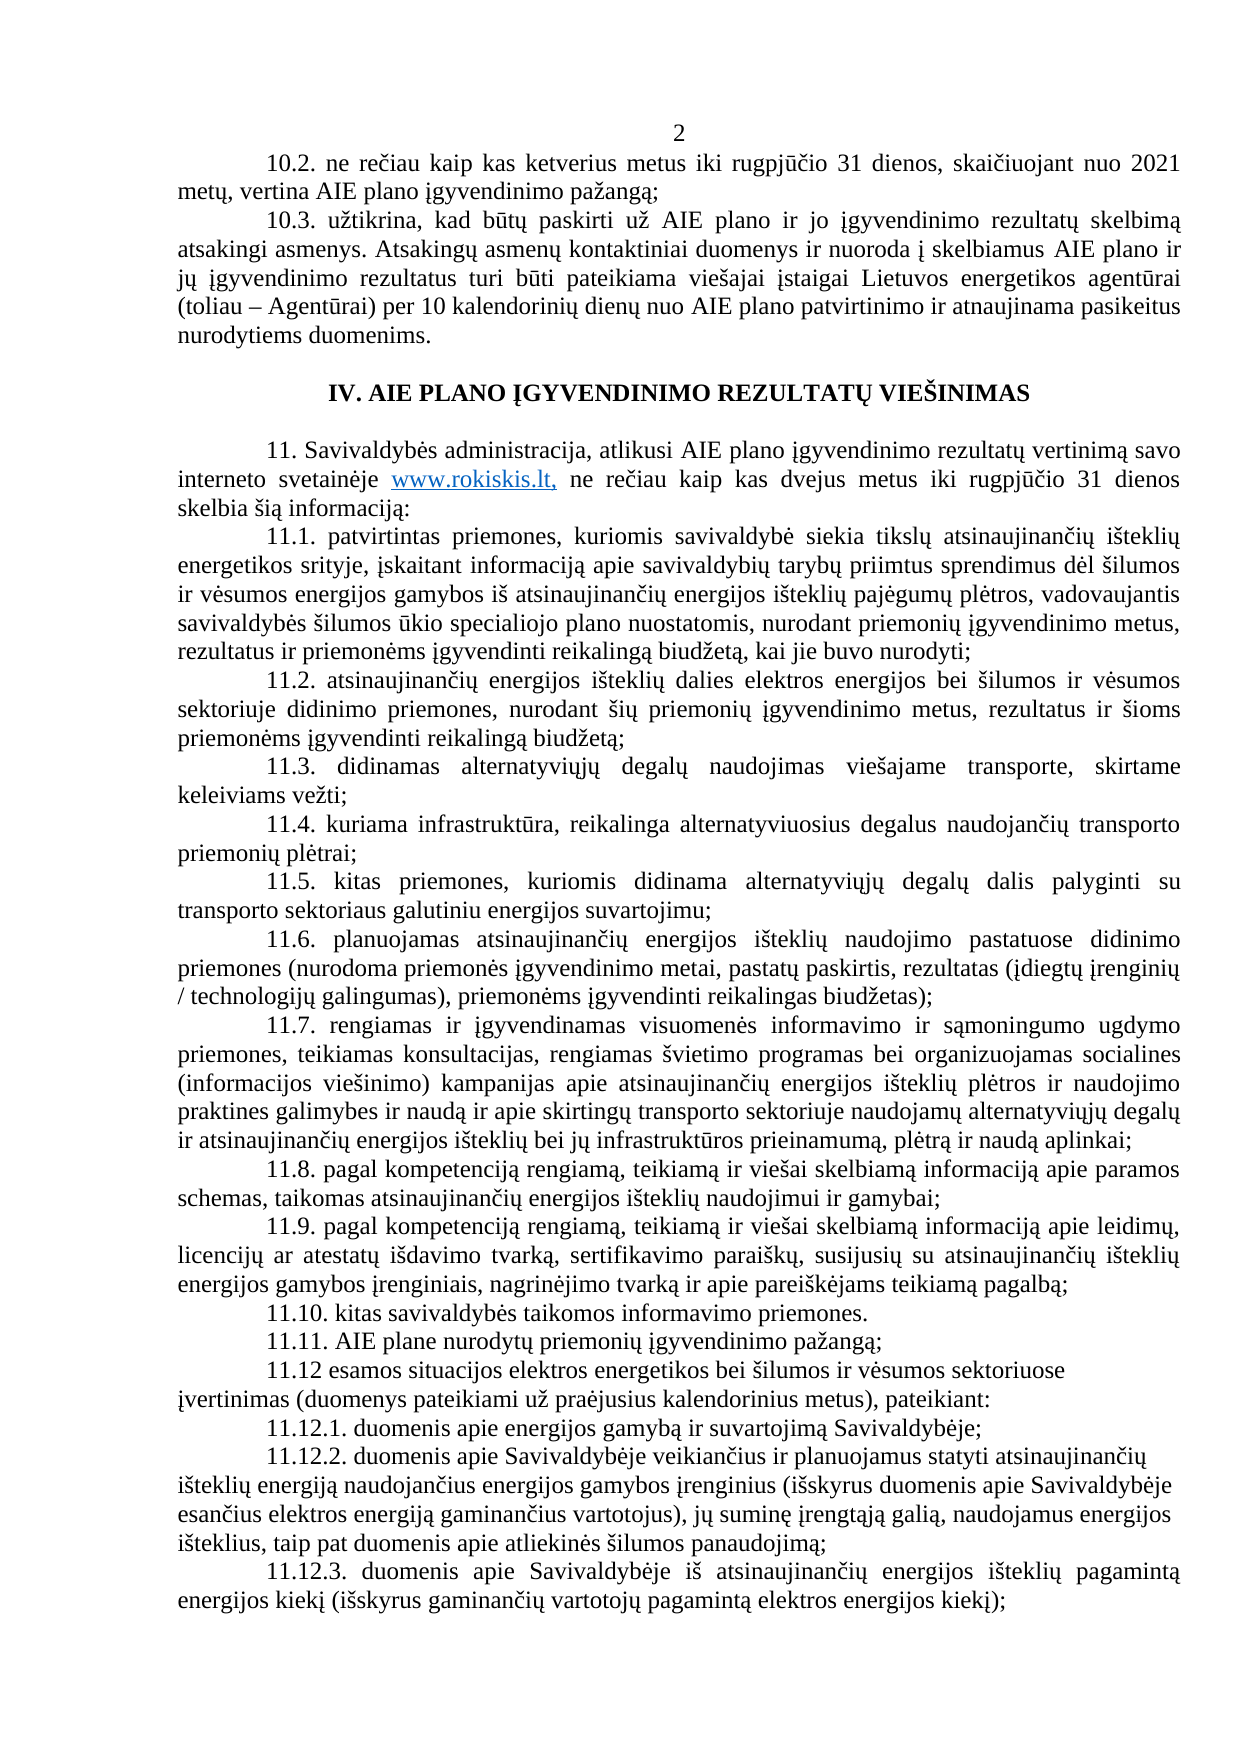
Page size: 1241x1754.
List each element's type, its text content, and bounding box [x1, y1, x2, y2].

text 11.12.2. duomenis apie Savivaldybėje veikiančius ir planuojamus statyti atsinaujinančių išteklių energiją naudojančius energijos gamybos įrenginius (išskyrus duomenis apie Savivaldybėje esančius elektros energiją gaminančius vartotojus), jų suminę įrengtąją galią, naudojamus energijos išteklius, taip pat duomenis apie atliekinės šilumos panaudojimą; [177, 1441, 1181, 1556]
text 11.1. patvirtintas priemones, kuriomis savivaldybė siekia tikslų atsinaujinančių išteklių energetikos srityje, įskaitant informaciją apie savivaldybių tarybų priimtus sprendimus dėl šilumos ir vėsumos energijos gamybos iš atsinaujinančių energijos išteklių pajėgumų plėtros, vadovaujantis savivaldybės šilumos ūkio specialiojo plano nuostatomis, nurodant priemonių įgyvendinimo metus, rezultatus ir priemonėms įgyvendinti reikalingą biudžetą, kai jie buvo nurodyti; [177, 521, 1181, 665]
text 11.12.1. duomenis apie energijos gamybą ir suvartojimą Savivaldybėje; [177, 1413, 1181, 1441]
text 10.3. užtikrina, kad būtų paskirti už AIE plano ir jo įgyvendinimo rezultatų skelbimą atsakingi asmenys. Atsakingų asmenų kontaktiniai duomenys ir nuoroda į skelbiamus AIE plano ir jų įgyvendinimo rezultatus turi būti pateikiama viešajai įstaigai Lietuvos energetikos agentūrai (toliau – Agentūrai) per 10 kalendorinių dienų nuo AIE plano patvirtinimo ir atnaujinama pasikeitus nurodytiems duomenims. [177, 205, 1181, 349]
text 11.7. rengiamas ir įgyvendinamas visuomenės informavimo ir sąmoningumo ugdymo priemones, teikiamas konsultacijas, rengiamas švietimo programas bei organizuojamas socialines (informacijos viešinimo) kampanijas apie atsinaujinančių energijos išteklių plėtros ir naudojimo praktines galimybes ir naudą ir apie skirtingų transporto sektoriuje naudojamų alternatyviųjų degalų ir atsinaujinančių energijos išteklių bei jų infrastruktūros prieinamumą, plėtrą ir naudą aplinkai; [177, 1010, 1181, 1154]
text 11.2. atsinaujinančių energijos išteklių dalies elektros energijos bei šilumos ir vėsumos sektoriuje didinimo priemones, nurodant šių priemonių įgyvendinimo metus, rezultatus ir šioms priemonėms įgyvendinti reikalingą biudžetą; [177, 665, 1181, 751]
text 10.2. ne rečiau kaip kas ketverius metus iki rugpjūčio 31 dienos, skaičiuojant nuo 2021 metų, vertina AIE plano įgyvendinimo pažangą; [177, 148, 1181, 205]
text 11.12.3. duomenis apie Savivaldybėje iš atsinaujinančių energijos išteklių pagamintą energijos kiekį (išskyrus gaminančių vartotojų pagamintą elektros energijos kiekį); [177, 1556, 1181, 1614]
text 11.5. kitas priemones, kuriomis didinama alternatyviųjų degalų dalis palyginti su transporto sektoriaus galutiniu energijos suvartojimu; [177, 866, 1181, 924]
text 11.10. kitas savivaldybės taikomos informavimo priemones. [177, 1298, 1181, 1326]
text 11.9. pagal kompetenciją rengiamą, teikiamą ir viešai skelbiamą informaciją apie leidimų, licencijų ar atestatų išdavimo tvarką, sertifikavimo paraiškų, susijusių su atsinaujinančių išteklių energijos gamybos įrenginiais, nagrinėjimo tvarką ir apie pareiškėjams teikiamą pagalbą; [177, 1211, 1181, 1298]
text IV. AIE PLANO ĮGYVENDINIMO REZULTATŲ VIEŠINIMAS [177, 378, 1181, 406]
text 11.3. didinamas alternatyviųjų degalų naudojimas viešajame transporte, skirtame keleiviams vežti; [177, 751, 1181, 809]
text 11.8. pagal kompetenciją rengiamą, teikiamą ir viešai skelbiamą informaciją apie paramos schemas, taikomas atsinaujinančių energijos išteklių naudojimui ir gamybai; [177, 1154, 1181, 1211]
text 11.6. planuojamas atsinaujinančių energijos išteklių naudojimo pastatuose didinimo priemones (nurodoma priemonės įgyvendinimo metai, pastatų paskirtis, rezultatas (įdiegtų įrenginių / technologijų galingumas), priemonėms įgyvendinti reikalingas biudžetas); [177, 924, 1181, 1010]
text 11. Savivaldybės administracija, atlikusi AIE plano įgyvendinimo rezultatų vertinimą savo interneto svetainėje www.rokiskis.lt, ne rečiau kaip kas dvejus metus iki rugpjūčio 31 dienos skelbia šią informaciją: [177, 435, 1181, 521]
text 11.12 esamos situacijos elektros energetikos bei šilumos ir vėsumos sektoriuose įvertinimas (duomenys pateikiami už praėjusius kalendorinius metus), pateikiant: [177, 1355, 1181, 1413]
text 11.11. AIE plane nurodytų priemonių įgyvendinimo pažangą; [177, 1326, 1181, 1355]
text 11.4. kuriama infrastruktūra, reikalinga alternatyviuosius degalus naudojančių transporto priemonių plėtrai; [177, 809, 1181, 866]
